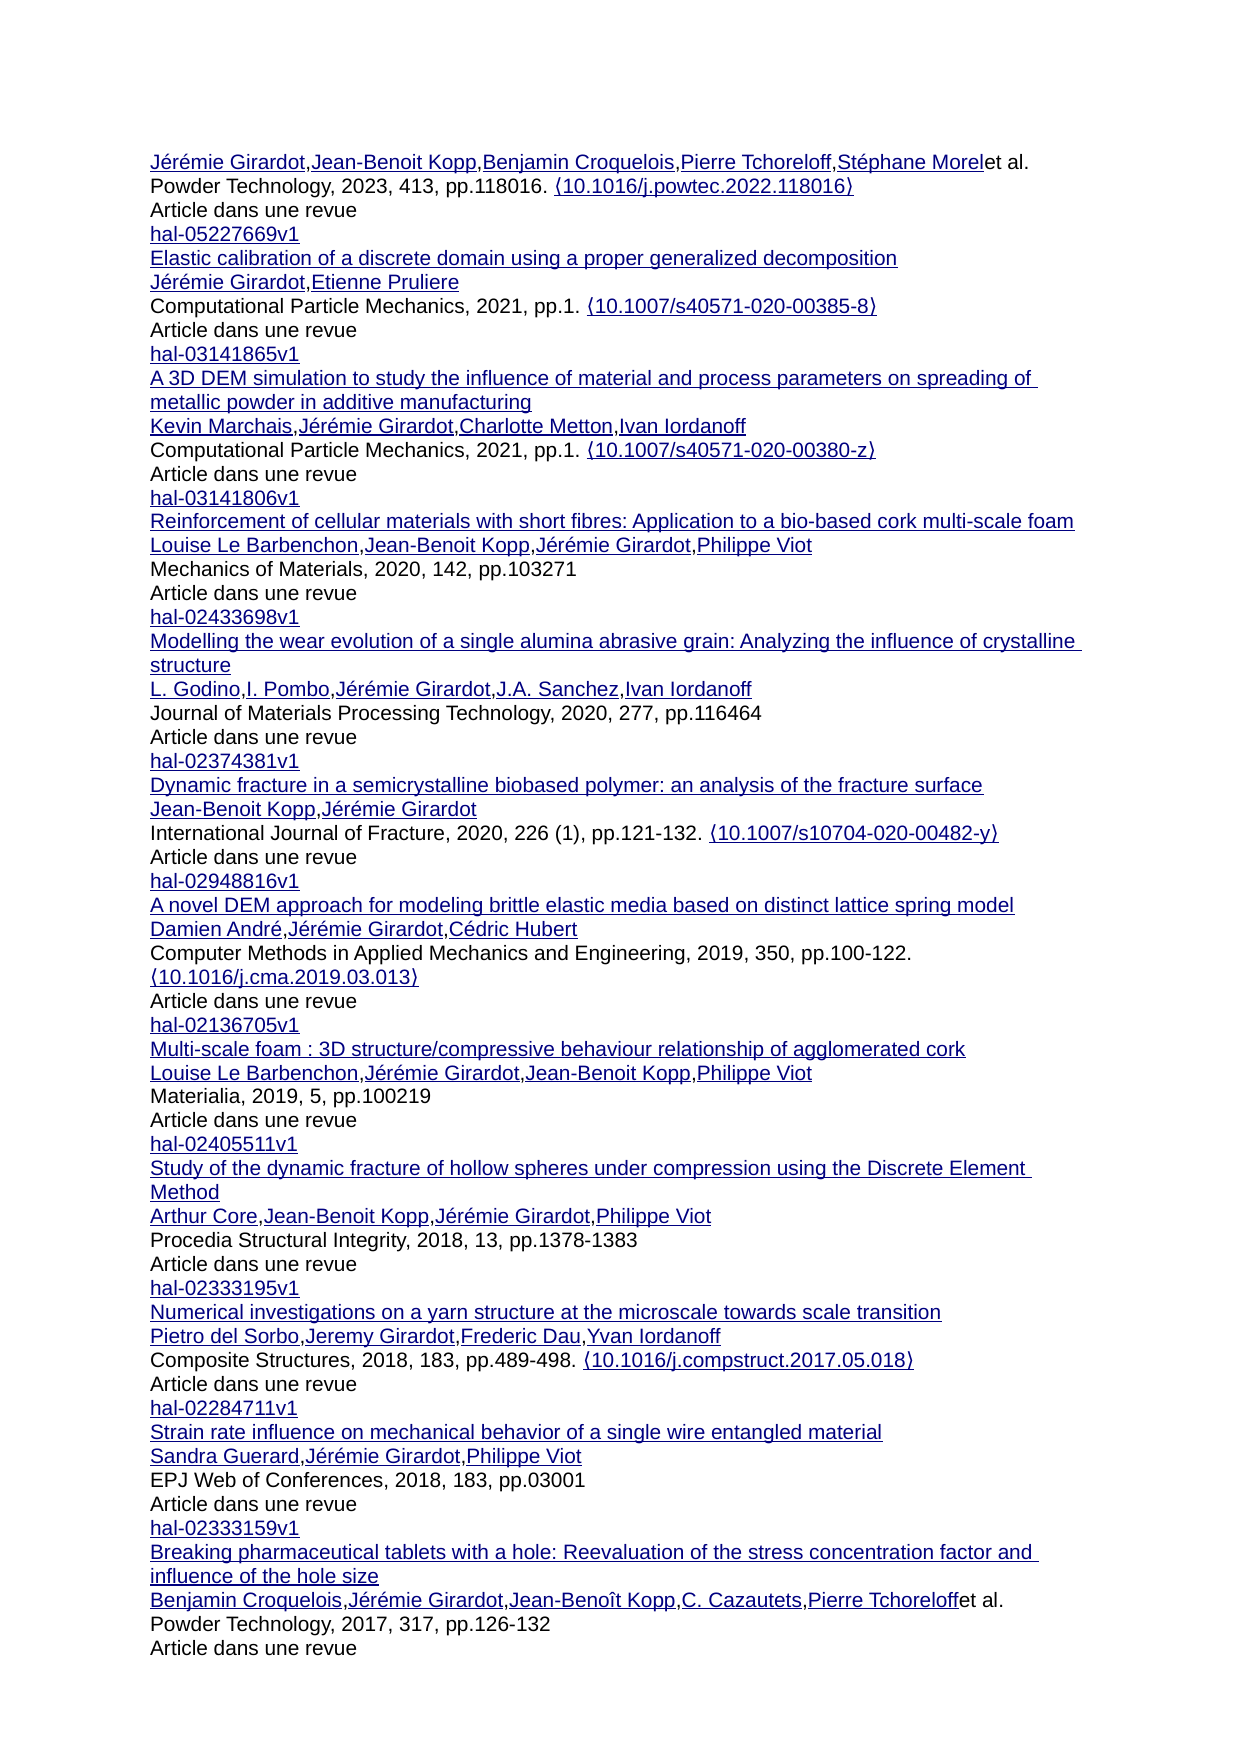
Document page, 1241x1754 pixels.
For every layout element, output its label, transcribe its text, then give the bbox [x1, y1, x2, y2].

table_cell Reinforcement of cellular materials with short fibres: Application to a bio-based cork multi-scale foam Louise Le Barbenchon,Jean-Benoit Kopp,Jérémie Girardot,Philippe Viot Mechanics of Materials, 2020, 142, pp.103271 Article dans une revue hal-02433698v1 [150, 509, 1090, 629]
table_cell Breaking pharmaceutical tablets with a hole: Reevaluation of the stress concentration factor and influence of the hole size Benjamin Croquelois,Jérémie Girardot,Jean-Benoît Kopp,C. Cazautets,Pierre Tchoreloffet al. Powder Technology, 2017, 317, pp.126-132 Article dans une revue [150, 1540, 1090, 1659]
table_cell A novel DEM approach for modeling brittle elastic media based on distinct lattice spring model Damien André,Jérémie Girardot,Cédric Hubert Computer Methods in Applied Mechanics and Engineering, 2019, 350, pp.100-122. ⟨10.1016/j.cma.2019.03.013⟩ Article dans une revue hal-02136705v1 [150, 893, 1090, 1036]
table_cell Modelling the wear evolution of a single alumina abrasive grain: Analyzing the influence of crystalline structure L. Godino,I. Pombo,Jérémie Girardot,J.A. Sanchez,Ivan Iordanoff Journal of Materials Processing Technology, 2020, 277, pp.116464 Article dans une revue hal-02374381v1 [150, 629, 1090, 773]
table_cell Strain rate influence on mechanical behavior of a single wire entangled material Sandra Guerard,Jérémie Girardot,Philippe Viot EPJ Web of Conferences, 2018, 183, pp.03001 Article dans une revue hal-02333159v1 [150, 1420, 1090, 1539]
table_cell Elastic calibration of a discrete domain using a proper generalized decomposition Jérémie Girardot,Etienne Pruliere Computational Particle Mechanics, 2021, pp.1. ⟨10.1007/s40571-020-00385-8⟩ Article dans une revue hal-03141865v1 [150, 246, 1090, 366]
table_cell Study of the dynamic fracture of hollow spheres under compression using the Discrete Element Method Arthur Core,Jean-Benoit Kopp,Jérémie Girardot,Philippe Viot Procedia Structural Integrity, 2018, 13, pp.1378-1383 Article dans une revue hal-02333195v1 [150, 1156, 1090, 1300]
table_cell Numerical investigations on a yarn structure at the microscale towards scale transition Pietro del Sorbo,Jeremy Girardot,Frederic Dau,Yvan Iordanoff Composite Structures, 2018, 183, pp.489-498. ⟨10.1016/j.compstruct.2017.05.018⟩ Article dans une revue hal-02284711v1 [150, 1300, 1090, 1420]
table_cell Jérémie Girardot,Jean-Benoit Kopp,Benjamin Croquelois,Pierre Tchoreloff,Stéphane Morelet al. Powder Technology, 2023, 413, pp.118016. ⟨10.1016/j.powtec.2022.118016⟩ Article dans une revue hal-05227669v1 [150, 150, 1090, 246]
table_cell A 3D DEM simulation to study the influence of material and process parameters on spreading of metallic powder in additive manufacturing Kevin Marchais,Jérémie Girardot,Charlotte Metton,Ivan Iordanoff Computational Particle Mechanics, 2021, pp.1. ⟨10.1007/s40571-020-00380-z⟩ Article dans une revue hal-03141806v1 [150, 366, 1090, 509]
table_cell Multi-scale foam : 3D structure/compressive behaviour relationship of agglomerated cork Louise Le Barbenchon,Jérémie Girardot,Jean-Benoit Kopp,Philippe Viot Materialia, 2019, 5, pp.100219 Article dans une revue hal-02405511v1 [150, 1036, 1090, 1156]
table_cell Dynamic fracture in a semicrystalline biobased polymer: an analysis of the fracture surface Jean-Benoit Kopp,Jérémie Girardot International Journal of Fracture, 2020, 226 (1), pp.121-132. ⟨10.1007/s10704-020-00482-y⟩ Article dans une revue hal-02948816v1 [150, 773, 1090, 893]
